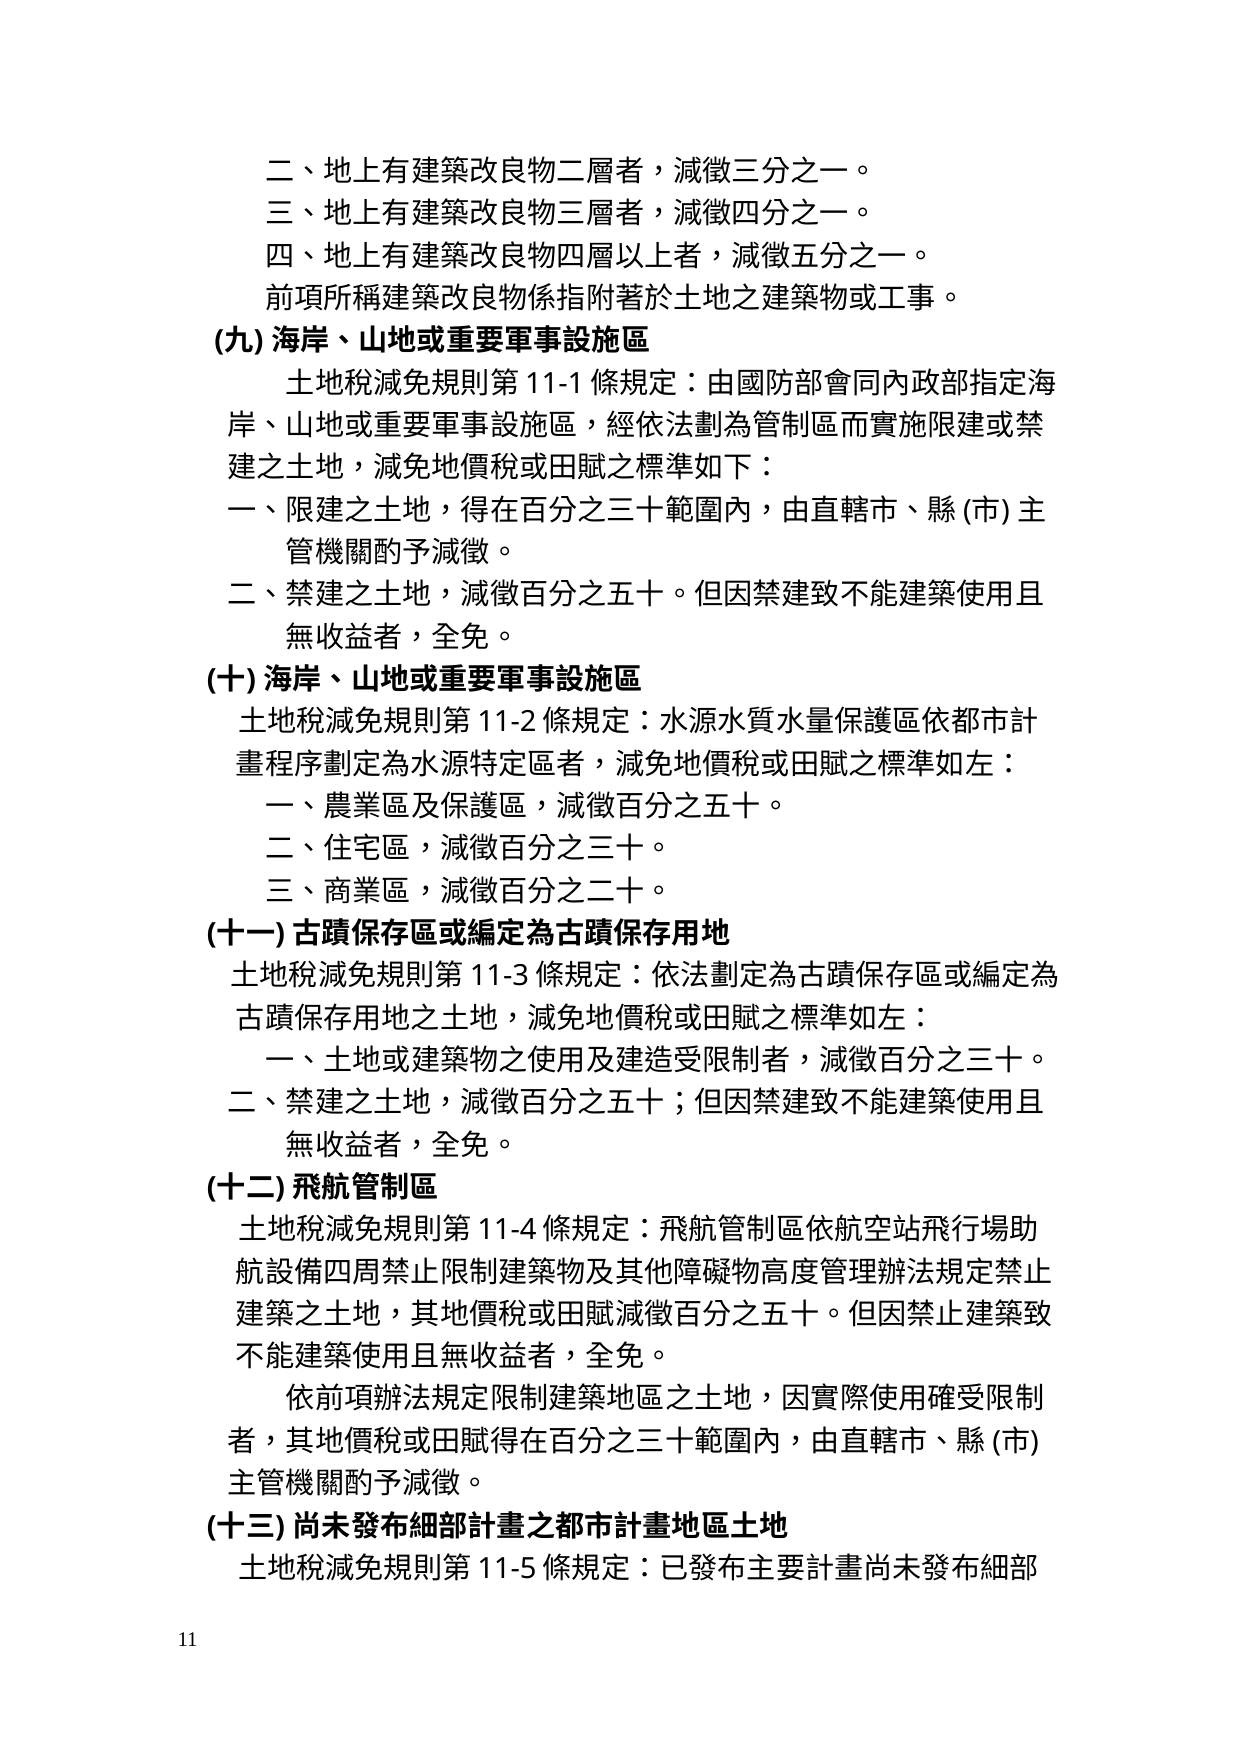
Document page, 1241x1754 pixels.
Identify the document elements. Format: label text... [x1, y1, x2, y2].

text 一、農業區及保護區，減徵百分之五十。 [207, 783, 1063, 825]
text 一、土地或建築物之使用及建造受限制者，減徵百分之三十。 [207, 1037, 1063, 1079]
text (十二) 飛航管制區 [207, 1163, 1063, 1206]
text 三、商業區，減徵百分之二十。 [207, 867, 1063, 909]
text 二、住宅區，減徵百分之三十。 [207, 825, 1063, 867]
text (十三) 尚未發布細部計畫之都市計畫地區土地 [207, 1502, 1063, 1544]
text 一、限建之土地，得在百分之三十範圍內，由直轄市、縣 (市) 主管機關酌予減徵。 [227, 486, 1063, 571]
text (十一) 古蹟保存區或編定為古蹟保存用地 [207, 909, 1063, 952]
text 土地稅減免規則第11-2條規定：水源水質水量保護區依都市計畫程序劃定為水源特定區者，減免地價稅或田賦之標準如左： [177, 698, 1063, 783]
text 土地稅減免規則第11-1條規定：由國防部會同內政部指定海岸、山地或重要軍事設施區，經依法劃為管制區而實施限建或禁建之土地，減免地價稅或田賦之標準如下： [227, 359, 1063, 486]
text 依前項辦法規定限制建築地區之土地，因實際使用確受限制者，其地價稅或田賦得在百分之三十範圍內，由直轄市、縣 (市) 主管機關酌予減徵。 [227, 1375, 1063, 1502]
text 土地稅減免規則第11-4條規定：飛航管制區依航空站飛行場助航設備四周禁止限制建築物及其他障礙物高度管理辦法規定禁止建築之土地，其地價稅或田賦減徵百分之五十。但因禁止建築致不能建築使用且無收益者，全免。 [177, 1206, 1063, 1375]
text 二、禁建之土地，減徵百分之五十；但因禁建致不能建築使用且無收益者，全免。 [227, 1079, 1063, 1163]
text 二、禁建之土地，減徵百分之五十。但因禁建致不能建築使用且無收益者，全免。 [227, 571, 1063, 656]
text 四、地上有建築改良物四層以上者，減徵五分之一。 [207, 232, 1063, 274]
text 三、地上有建築改良物三層者，減徵四分之一。 [207, 190, 1063, 232]
text 土地稅減免規則第11-5條規定：已發布主要計畫尚未發布細部計畫之都市計畫地區，其主要計畫變更案於本規則中華民國九十六年十二月十九日修正施行前，業經內政部都市計畫委員會審議，因受限於防洪計畫致尚未能核定者，於該地區細部計畫發布實施前，其地價稅或田賦得在百分之三十範圍內，由當地主管稽徵機關報請直轄市、縣（市）主管機關酌予減徵。 [177, 1544, 1063, 1587]
text 前項所稱建築改良物係指附著於土地之建築物或工事。 [207, 274, 1063, 317]
text 土地稅減免規則第11-3條規定：依法劃定為古蹟保存區或編定為古蹟保存用地之土地，減免地價稅或田賦之標準如左： [177, 952, 1063, 1037]
text (九) 海岸、山地或重要軍事設施區 [207, 317, 1063, 359]
text (十) 海岸、山地或重要軍事設施區 [207, 656, 1063, 698]
text 二、地上有建築改良物二層者，減徵三分之一。 [207, 148, 1063, 190]
